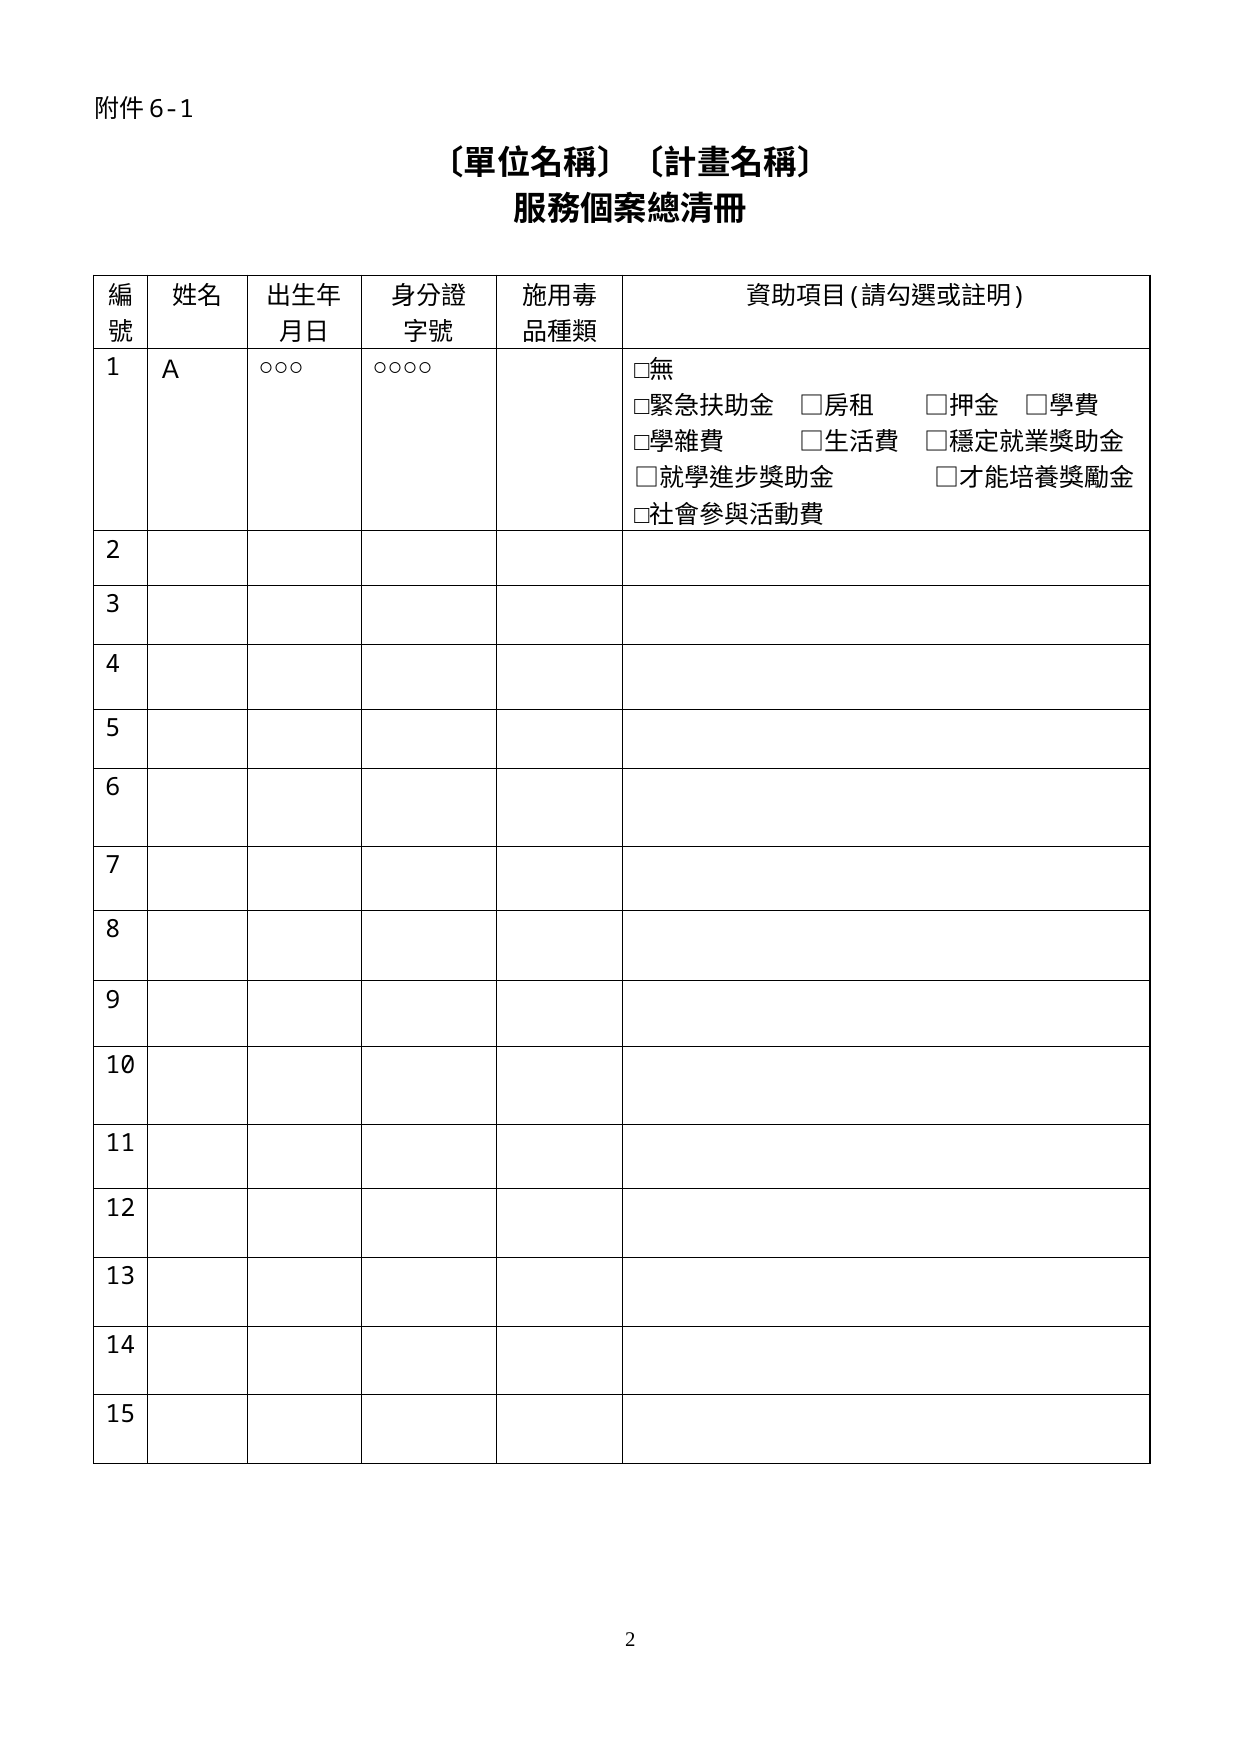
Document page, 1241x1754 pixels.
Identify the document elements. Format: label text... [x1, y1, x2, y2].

table_cell 15 [94, 1395, 147, 1463]
table_cell [497, 981, 622, 1046]
table_cell [248, 847, 361, 910]
table_cell [362, 1327, 496, 1394]
table_cell [148, 1047, 247, 1124]
table_cell 12 [94, 1189, 147, 1257]
table_cell [497, 1047, 622, 1124]
table_cell [148, 586, 247, 644]
table_cell [148, 911, 247, 980]
table_cell 9 [94, 981, 147, 1046]
table_cell [148, 1395, 247, 1463]
table_cell [623, 1189, 1149, 1257]
table_cell [248, 1189, 361, 1257]
table_cell [497, 1395, 622, 1463]
text 〔單位名稱〕〔計畫名稱〕 [94, 137, 1167, 183]
table_cell [623, 1125, 1149, 1188]
table_cell 4 [94, 645, 147, 708]
table_cell [248, 1047, 361, 1124]
table_cell [497, 349, 622, 530]
table_cell [497, 586, 622, 644]
table_cell [497, 531, 622, 585]
table_cell 13 [94, 1258, 147, 1326]
table_header 出生年月日 [248, 276, 361, 348]
table_cell [248, 710, 361, 768]
table_cell [623, 911, 1149, 980]
table_cell [623, 586, 1149, 644]
table_cell ○○○○ [362, 349, 496, 530]
table_cell [362, 1047, 496, 1124]
table_cell [623, 847, 1149, 910]
table_cell [497, 710, 622, 768]
table_cell [362, 1258, 496, 1326]
table_cell [248, 1258, 361, 1326]
text 服務個案總清冊 [94, 183, 1167, 229]
table_cell 3 [94, 586, 147, 644]
table_cell [623, 710, 1149, 768]
table_cell [497, 911, 622, 980]
table_cell [248, 769, 361, 846]
table_cell [148, 1189, 247, 1257]
table_cell [497, 1125, 622, 1188]
table_cell [362, 911, 496, 980]
table_cell [248, 911, 361, 980]
table_cell [248, 645, 361, 708]
table_cell [497, 1258, 622, 1326]
table_cell [497, 847, 622, 910]
table_cell [148, 981, 247, 1046]
table_cell 14 [94, 1327, 147, 1394]
table_cell □無 □緊急扶助金 □房租 □押金 □學費 □學雜費 □生活費 □穩定就業獎助金 □就學進步獎助金 □才能培養獎勵金 □社會參與活動費 [623, 349, 1149, 530]
table_header 身分證 字號 [362, 276, 496, 348]
table_cell [623, 769, 1149, 846]
table_cell 5 [94, 710, 147, 768]
table_cell [623, 1395, 1149, 1463]
table_cell [362, 710, 496, 768]
table_cell 8 [94, 911, 147, 980]
table_cell 11 [94, 1125, 147, 1188]
table_cell [248, 531, 361, 585]
table_cell [248, 586, 361, 644]
table_cell 2 [94, 531, 147, 585]
table_cell [148, 1327, 247, 1394]
table_cell [148, 1125, 247, 1188]
table_cell [362, 531, 496, 585]
table_cell [362, 1189, 496, 1257]
table_cell [623, 1047, 1149, 1124]
table_cell [148, 645, 247, 708]
table_cell [362, 645, 496, 708]
table_cell [497, 645, 622, 708]
table_cell 10 [94, 1047, 147, 1124]
table_cell [362, 847, 496, 910]
table_header 資助項目(請勾選或註明) [623, 276, 1149, 348]
table_cell [148, 769, 247, 846]
table_cell [497, 769, 622, 846]
table_cell [497, 1327, 622, 1394]
table_cell 7 [94, 847, 147, 910]
table_cell [623, 645, 1149, 708]
table_cell [497, 1189, 622, 1257]
table_cell [248, 1125, 361, 1188]
table_cell [623, 981, 1149, 1046]
table_header 施用毒 品種類 [497, 276, 622, 348]
table_cell [148, 1258, 247, 1326]
table_cell [248, 1327, 361, 1394]
table_cell [362, 1125, 496, 1188]
table_cell [623, 531, 1149, 585]
table_cell [148, 710, 247, 768]
table_cell 1 [94, 349, 147, 530]
table_cell [623, 1258, 1149, 1326]
table_header 編號 [94, 276, 147, 348]
table_cell Ａ [148, 349, 247, 530]
text 附件6-1 [94, 89, 1167, 125]
table_cell [148, 531, 247, 585]
table_cell [248, 981, 361, 1046]
table_cell ○○○ [248, 349, 361, 530]
table_cell [362, 981, 496, 1046]
table_cell [248, 1395, 361, 1463]
table_cell [362, 586, 496, 644]
table_cell 6 [94, 769, 147, 846]
table_cell [362, 769, 496, 846]
table_header 姓名 [148, 276, 247, 348]
table_cell [623, 1327, 1149, 1394]
table_cell [362, 1395, 496, 1463]
table_cell [148, 847, 247, 910]
